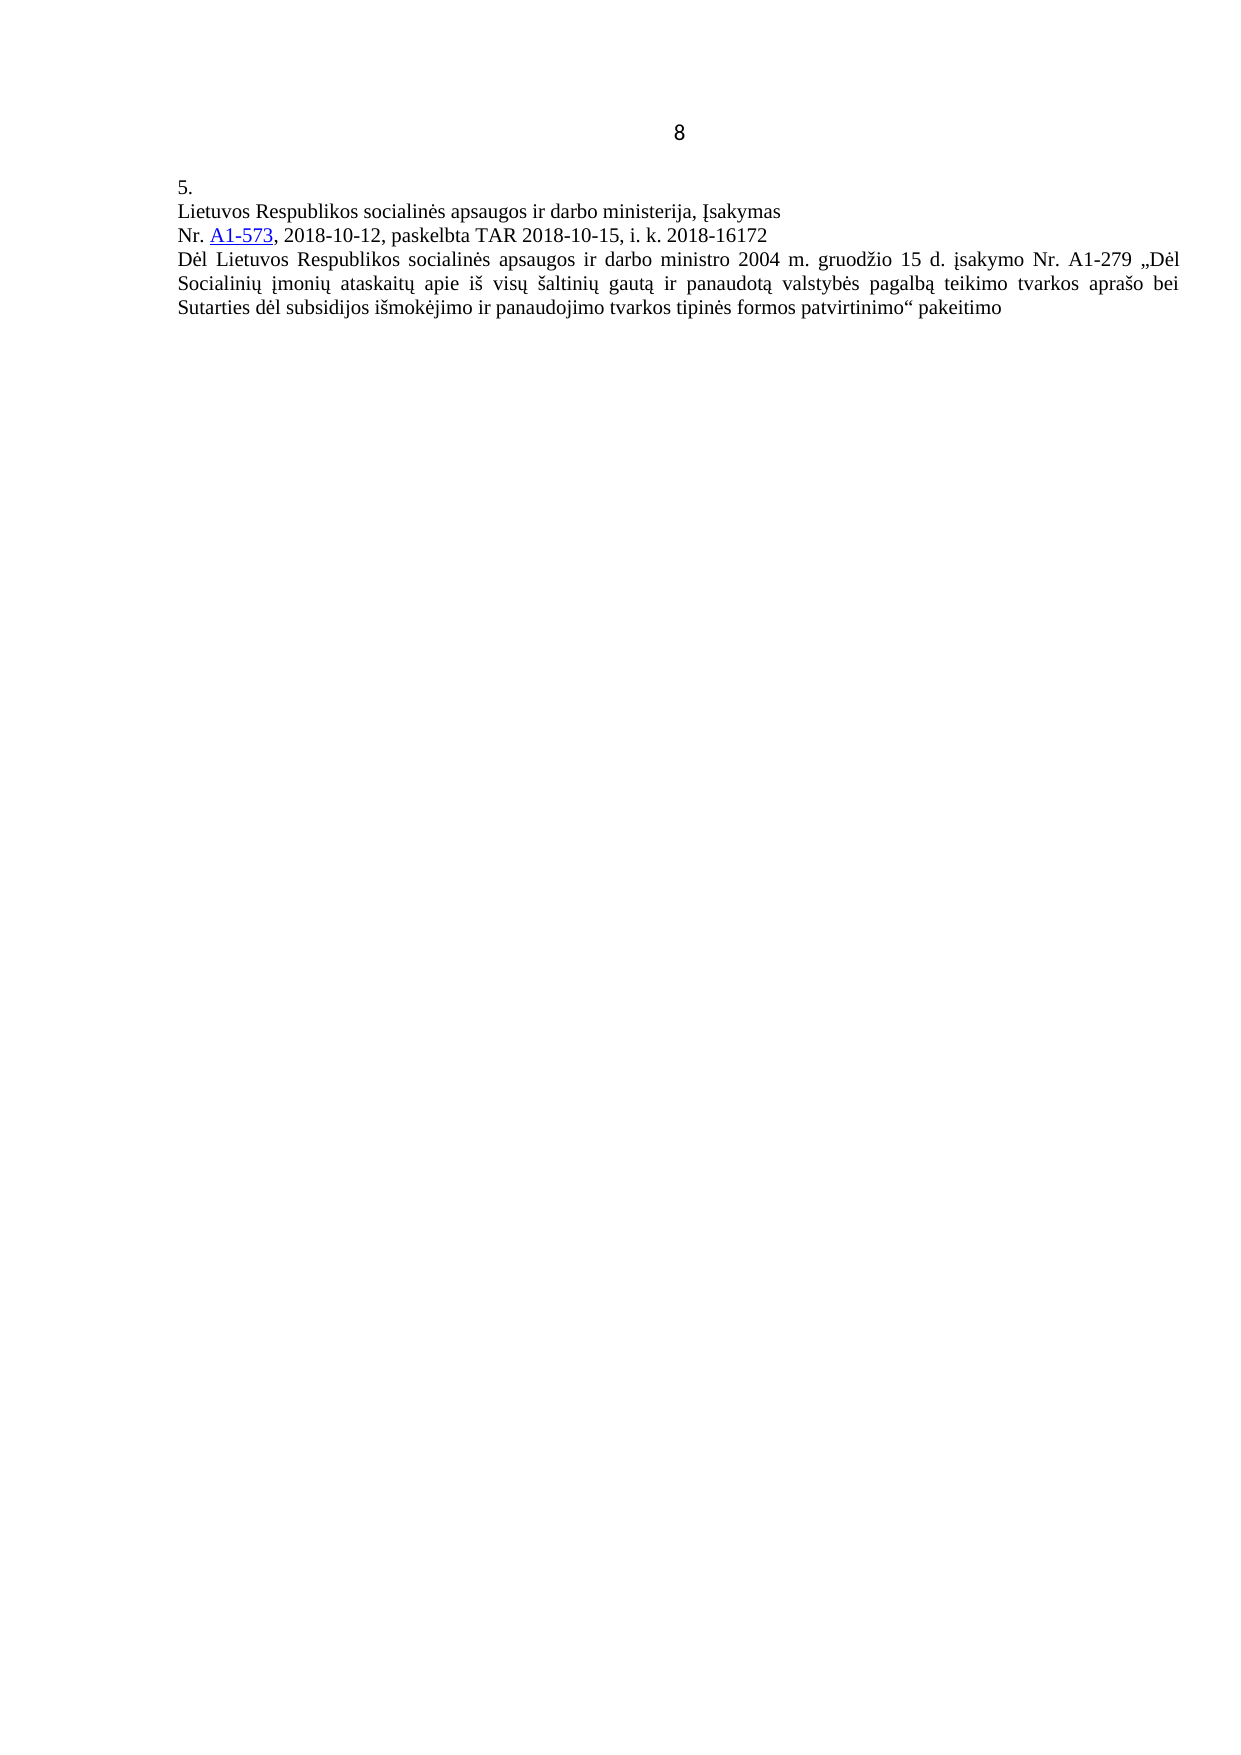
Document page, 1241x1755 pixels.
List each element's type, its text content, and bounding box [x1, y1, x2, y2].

text Lietuvos Respublikos socialinės apsaugos ir darbo ministerija, Įsakymas [177, 199, 1181, 223]
text Nr. A1-573, 2018-10-12, paskelbta TAR 2018-10-15, i. k. 2018-16172 [177, 223, 1181, 247]
text Dėl Lietuvos Respublikos socialinės apsaugos ir darbo ministro 2004 m. gruodžio 15 d. įsakymo Nr. A1-279 „Dėl Socialinių įmonių ataskaitų apie iš visų šaltinių gautą ir panaudotą valstybės pagalbą teikimo tvarkos aprašo bei Sutarties dėl subsidijos išmokėjimo ir panaudojimo tvarkos tipinės formos patvirtinimo“ pakeitimo [177, 247, 1181, 319]
text 5. [177, 175, 1181, 199]
